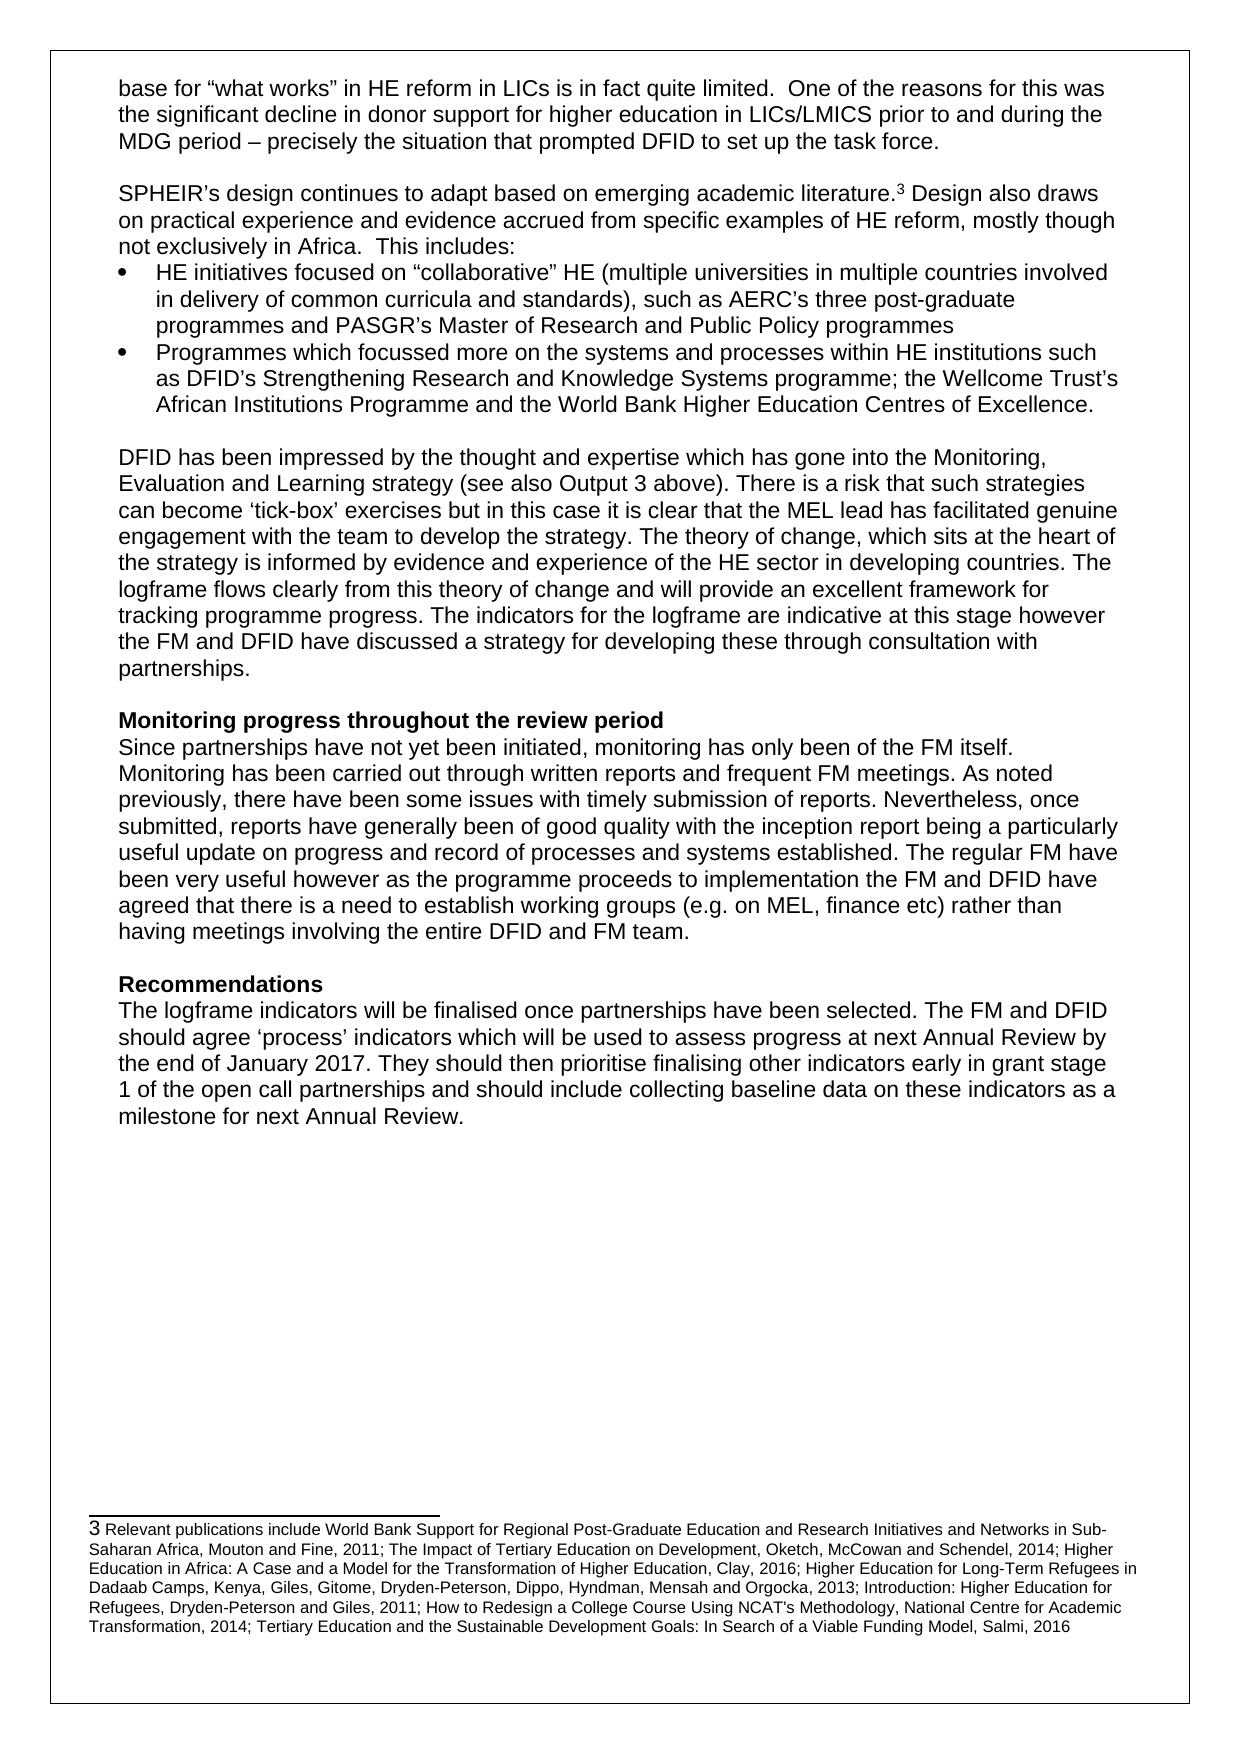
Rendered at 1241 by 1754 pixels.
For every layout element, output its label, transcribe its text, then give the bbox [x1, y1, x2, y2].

text Relevant publications include World Bank Support for Regional Post-Graduate Education and Research Initiatives and Networks in Sub-Saharan Africa, Mouton and Fine, 2011; The Impact of Tertiary Education on Development, Oketch, McCowan and Schendel, 2014; Higher Education in Africa: A Case and a Model for the Transformation of Higher Education, Clay, 2016; Higher Education for Long-Term Refugees in Dadaab Camps, Kenya, Giles, Gitome, Dryden-Peterson, Dippo, Hyndman, Mensah and Orgocka, 2013; Introduction: Higher Education for Refugees, Dryden-Peterson and Giles, 2011; How to Redesign a College Course Using NCAT's Methodology, National Centre for Academic Transformation, 2014; Tertiary Education and the Sustainable Development Goals: In Search of a Viable Funding Model, Salmi, 2016 [89, 1516, 1152, 1636]
list Programmes which focussed more on the systems and processes within HE institutions such as DFID’s Strengthening Research and Knowledge Systems programme; the Wellcome Trust’s African Institutions Programme and the World Bank Higher Education Centres of Excellence. [118, 338, 1122, 417]
text Since partnerships have not yet been initiated, monitoring has only been of the FM itself. Monitoring has been carried out through written reports and frequent FM meetings. As noted previously, there have been some issues with timely submission of reports. Nevertheless, once submitted, reports have generally been of good quality with the inception report being a particularly useful update on progress and record of processes and systems established. The regular FM have been very useful however as the programme proceeds to implementation the FM and DFID have agreed that there is a need to establish working groups (e.g. on MEL, finance etc) rather than having meetings involving the entire DFID and FM team. [118, 734, 1122, 944]
list HE initiatives focused on “collaborative” HE (multiple universities in multiple countries involved in delivery of common curricula and standards), such as AERC’s three post-graduate programmes and PASGR’s Master of Research and Public Policy programmes [118, 259, 1122, 338]
text SPHEIR’s design continues to adapt based on emerging academic literature. Design also draws on practical experience and evidence accrued from specific examples of HE reform, mostly though not exclusively in Africa. This includes: [118, 180, 1122, 259]
text The logframe indicators will be finalised once partnerships have been selected. The FM and DFID should agree ‘process’ indicators which will be used to assess progress at next Annual Review by the end of January 2017. They should then prioritise finalising other indicators early in grant stage 1 of the open call partnerships and should include collecting baseline data on these indicators as a milestone for next Annual Review. [118, 997, 1122, 1129]
text base for “what works” in HE reform in LICs is in fact quite limited. One of the reasons for this was the significant decline in donor support for higher education in LICs/LMICS prior to and during the MDG period – precisely the situation that prompted DFID to set up the task force. [118, 75, 1122, 154]
text DFID has been impressed by the thought and expertise which has gone into the Monitoring, Evaluation and Learning strategy (see also Output 3 above). There is a risk that such strategies can become ‘tick-box’ exercises but in this case it is clear that the MEL lead has facilitated genuine engagement with the team to develop the strategy. The theory of change, which sits at the heart of the strategy is informed by evidence and experience of the HE sector in developing countries. The logframe flows clearly from this theory of change and will provide an excellent framework for tracking programme progress. The indicators for the logframe are indicative at this stage however the FM and DFID have discussed a strategy for developing these through consultation with partnerships. [118, 444, 1122, 681]
text Monitoring progress throughout the review period [118, 707, 1122, 734]
text Recommendations [118, 971, 1122, 997]
